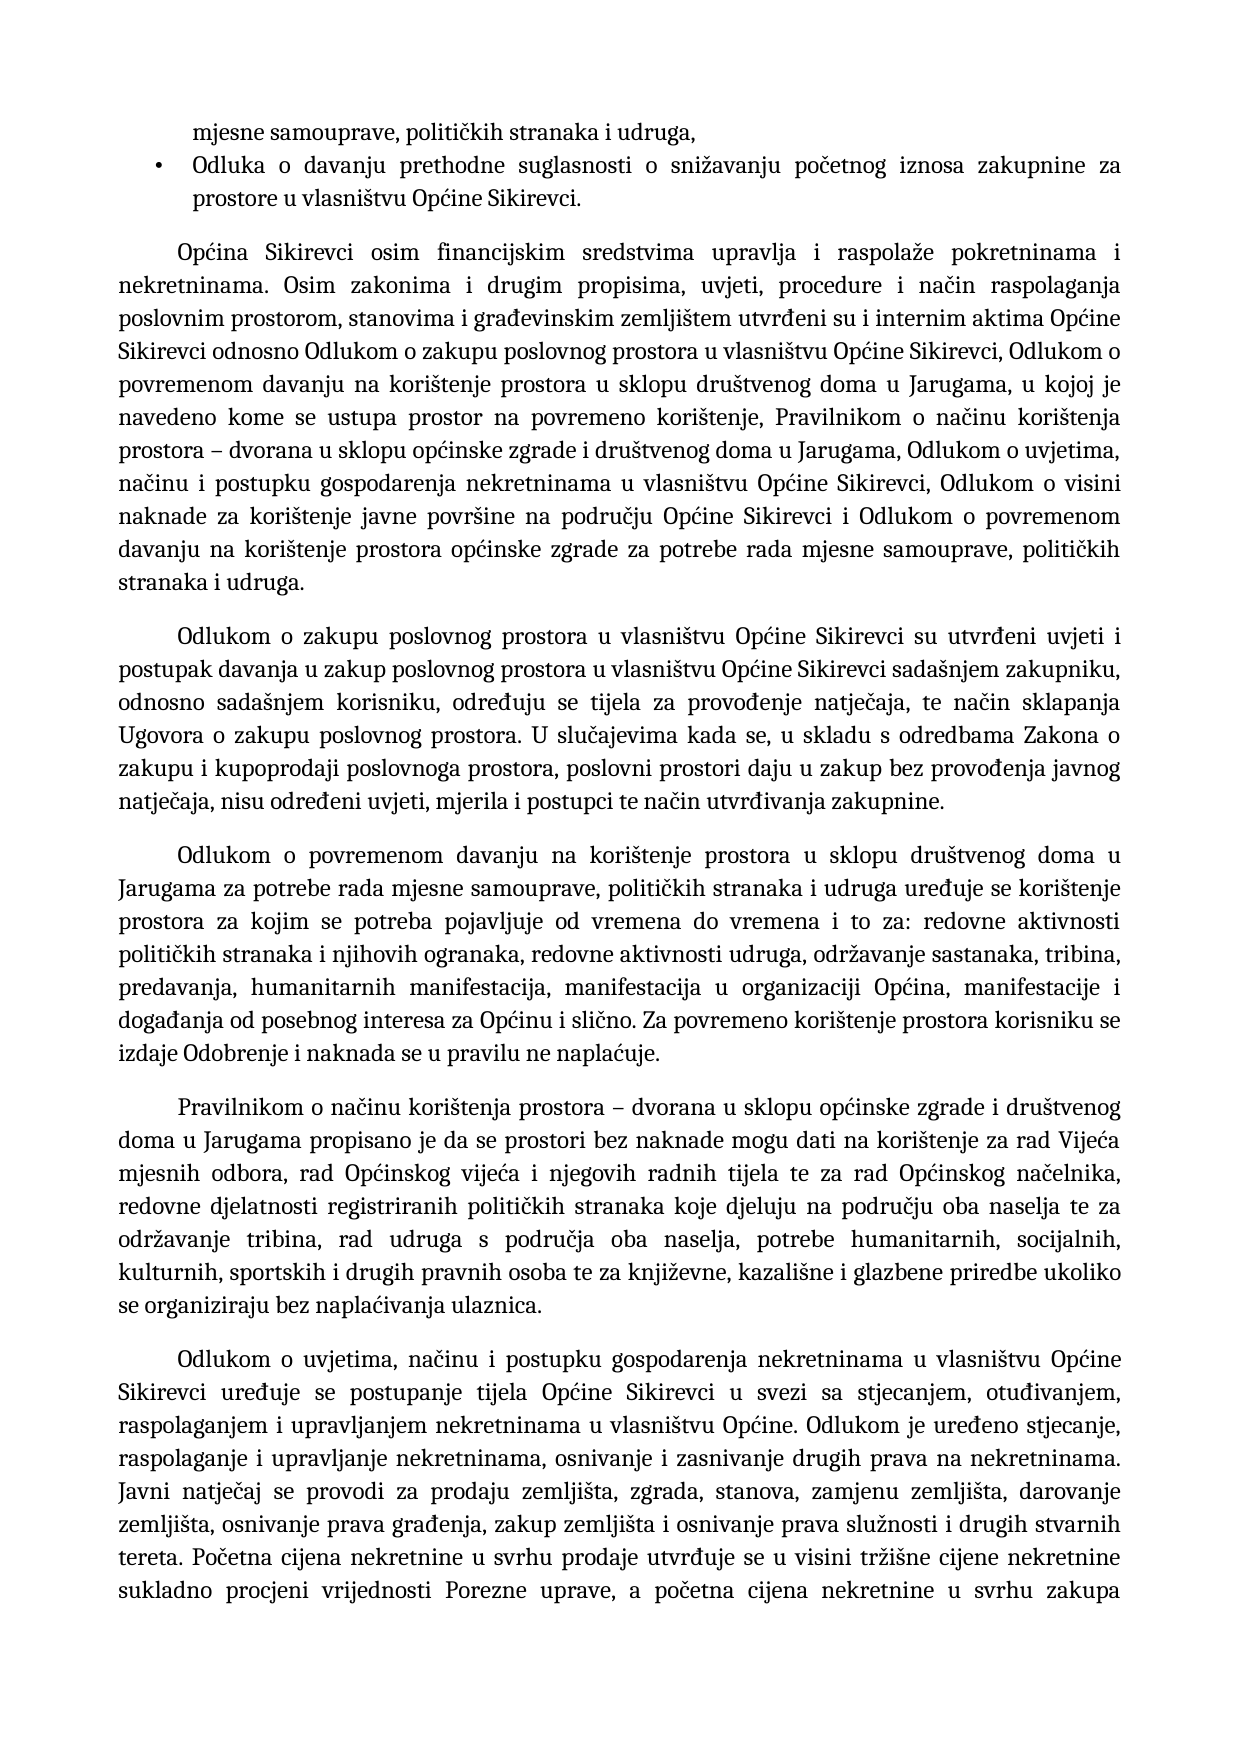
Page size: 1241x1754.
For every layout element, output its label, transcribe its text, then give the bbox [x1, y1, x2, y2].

text Pravilnikom o načinu korištenja prostora – dvorana u sklopu općinske zgrade i društvenog doma u Jarugama propisano je da se prostori bez naknade mogu dati na korištenje za rad Vijeća mjesnih odbora, rad Općinskog vijeća i njegovih radnih tijela te za rad Općinskog načelnika, redovne djelatnosti registriranih političkih stranaka koje djeluju na području oba naselja te za održavanje tribina, rad udruga s područja oba naselja, potrebe humanitarnih, socijalnih, kulturnih, sportskih i drugih pravnih osoba te za književne, kazališne i glazbene priredbe ukoliko se organiziraju bez naplaćivanja ulaznica. [118, 1093, 1122, 1320]
text Odlukom o povremenom davanju na korištenje prostora u sklopu društvenog doma u Jarugama za potrebe rada mjesne samouprave, političkih stranaka i udruga uređuje se korištenje prostora za kojim se potreba pojavljuje od vremena do vremena i to za: redovne aktivnosti političkih stranaka i njihovih ogranaka, redovne aktivnosti udruga, održavanje sastanaka, tribina, predavanja, humanitarnih manifestacija, manifestacija u organizaciji Općina, manifestacije i događanja od posebnog interesa za Općinu i slično. Za povremeno korištenje prostora korisniku se izdaje Odobrenje i naknada se u pravilu ne naplaćuje. [118, 841, 1122, 1068]
list Odluka o davanju prethodne suglasnosti o snižavanju početnog iznosa zakupnine za prostore u vlasništvu Općine Sikirevci. [154, 151, 1122, 213]
list Odluka o povremenom davanju na korištenje prostora općinske zgrade, a za potrebe rada mjesne samouprave, političkih stranaka i udruga, [154, 118, 1122, 147]
text Općina Sikirevci osim financijskim sredstvima upravlja i raspolaže pokretninama i nekretninama. Osim zakonima i drugim propisima, uvjeti, procedure i način raspolaganja poslovnim prostorom, stanovima i građevinskim zemljištem utvrđeni su i internim aktima Općine Sikirevci odnosno Odlukom o zakupu poslovnog prostora u vlasništvu Općine Sikirevci, Odlukom o povremenom davanju na korištenje prostora u sklopu društvenog doma u Jarugama, u kojoj je navedeno kome se ustupa prostor na povremeno korištenje, Pravilnikom o načinu korištenja prostora – dvorana u sklopu općinske zgrade i društvenog doma u Jarugama, Odlukom o uvjetima, načinu i postupku gospodarenja nekretninama u vlasništvu Općine Sikirevci, Odlukom o visini naknade za korištenje javne površine na području Općine Sikirevci i Odlukom o povremenom davanju na korištenje prostora općinske zgrade za potrebe rada mjesne samouprave, političkih stranaka i udruga. [118, 238, 1122, 597]
text Odlukom o zakupu poslovnog prostora u vlasništvu Općine Sikirevci su utvrđeni uvjeti i postupak davanja u zakup poslovnog prostora u vlasništvu Općine Sikirevci sadašnjem zakupniku, odnosno sadašnjem korisniku, određuju se tijela za provođenje natječaja, te način sklapanja Ugovora o zakupu poslovnog prostora. U slučajevima kada se, u skladu s odredbama Zakona o zakupu i kupoprodaji poslovnoga prostora, poslovni prostori daju u zakup bez provođenja javnog natječaja, nisu određeni uvjeti, mjerila i postupci te način utvrđivanja zakupnine. [118, 622, 1122, 816]
text Odlukom o uvjetima, načinu i postupku gospodarenja nekretninama u vlasništvu Općine Sikirevci uređuje se postupanje tijela Općine Sikirevci u svezi sa stjecanjem, otuđivanjem, raspolaganjem i upravljanjem nekretninama u vlasništvu Općine. Odlukom je uređeno stjecanje, raspolaganje i upravljanje nekretninama, osnivanje i zasnivanje drugih prava na nekretninama. Javni natječaj se provodi za prodaju zemljišta, zgrada, stanova, zamjenu zemljišta, darovanje zemljišta, osnivanje prava građenja, zakup zemljišta i osnivanje prava služnosti i drugih stvarnih tereta. Početna cijena nekretnine u svrhu prodaje utvrđuje se u visini tržišne cijene nekretnine sukladno procjeni vrijednosti Porezne uprave, a početna cijena nekretnine u svrhu zakupa [118, 1345, 1122, 1605]
